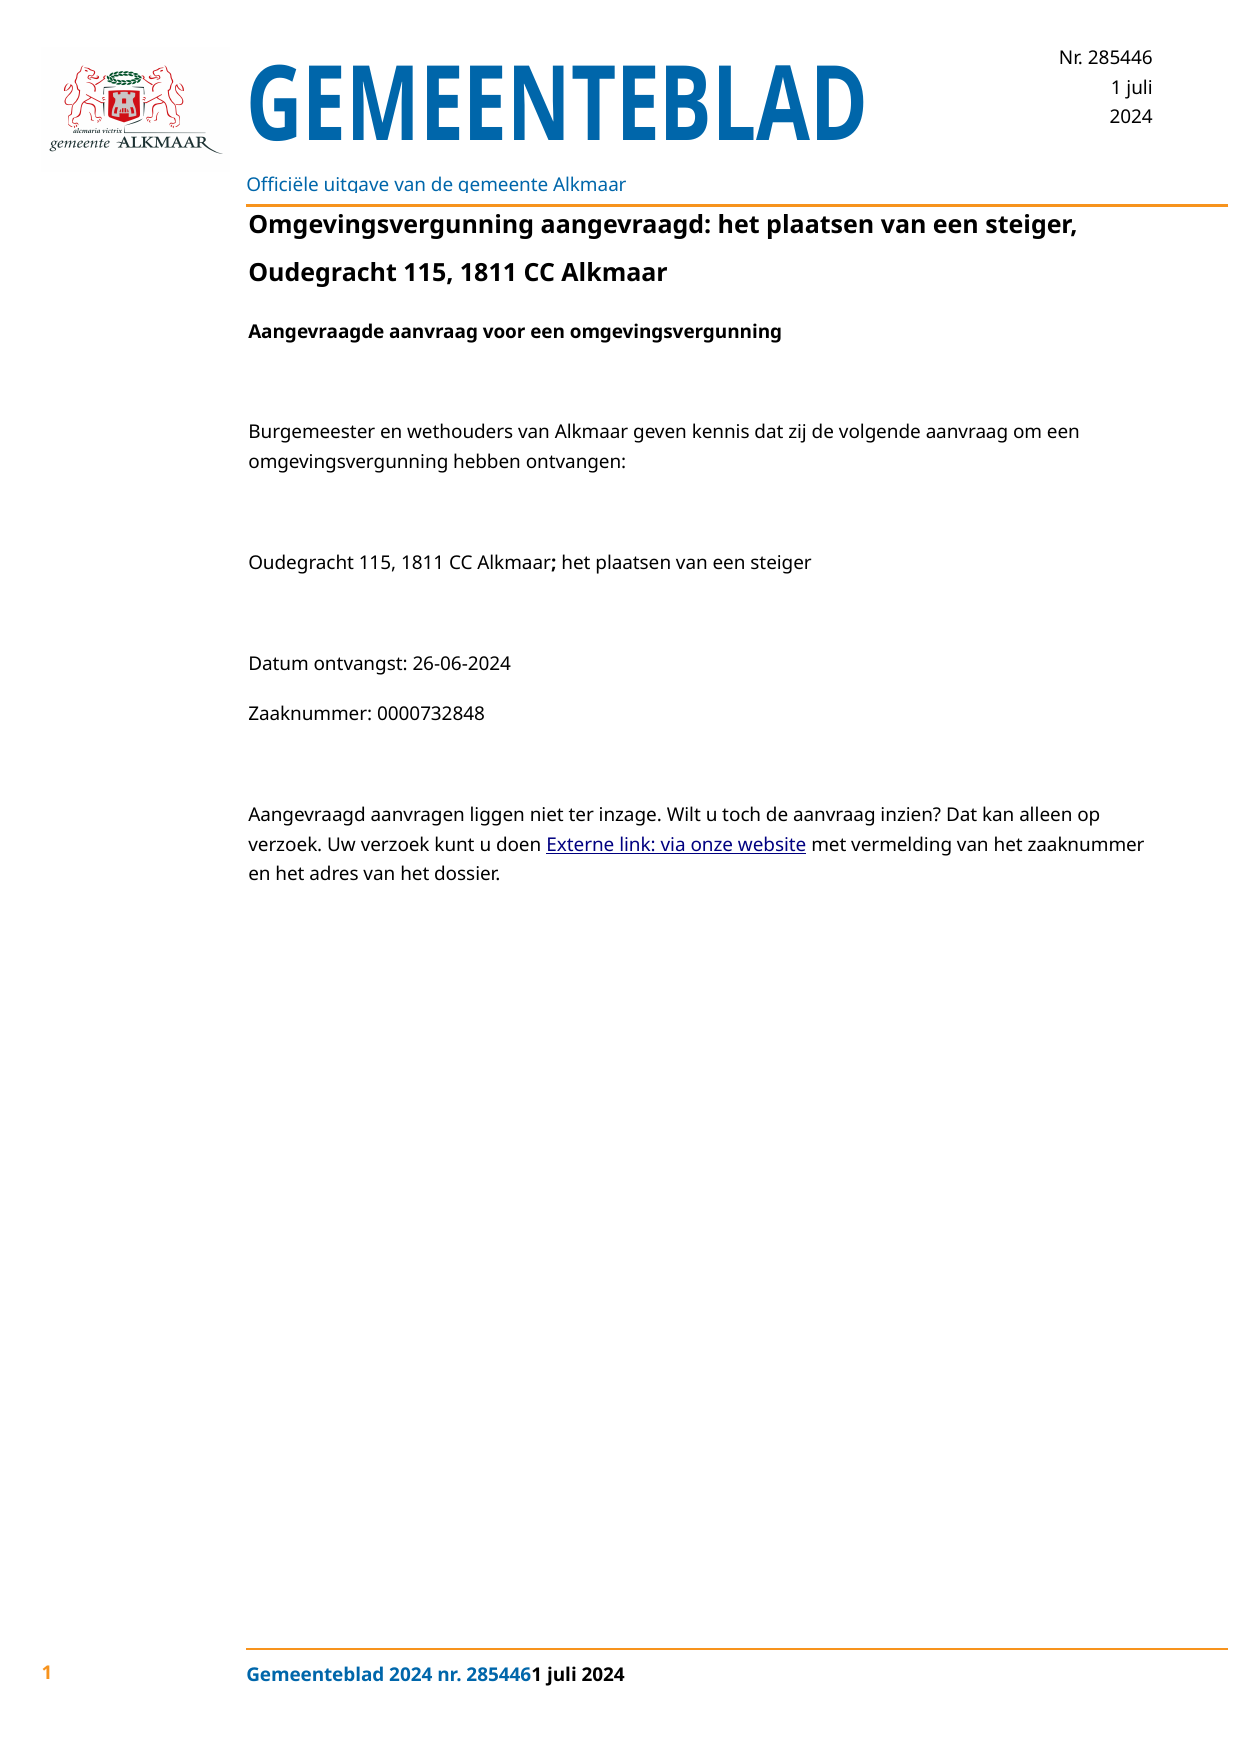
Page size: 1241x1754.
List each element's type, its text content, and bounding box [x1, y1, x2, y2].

text Oudegracht 115, 1811 CC Alkmaar; het plaatsen van een steiger [248, 549, 1152, 575]
text Burgemeester en wethouders van Alkmaar geven kennis dat zij de volgende aanvraag om een omgevingsvergunning hebben ontvangen: [248, 419, 1152, 474]
text Aangevraagd aanvragen liggen niet ter inzage. Wilt u toch de aanvraag inzien? Dat kan alleen op verzoek. Uw verzoek kunt u doen Externe link: via onze website met vermelding van het zaaknummer en het adres van het dossier. [248, 801, 1152, 886]
text Datum ontvangst: 26-06-2024 [248, 650, 1152, 676]
picture [41, 47, 231, 172]
text Zaaknummer: 0000732848 [248, 700, 1152, 726]
text Omgevingsvergunning aangevraagd: het plaatsen van een steiger, Oudegracht 115, 1811 CC Alkmaar [248, 207, 1152, 288]
text Aangevraagde aanvraag voor een omgevingsvergunning [248, 318, 1152, 344]
